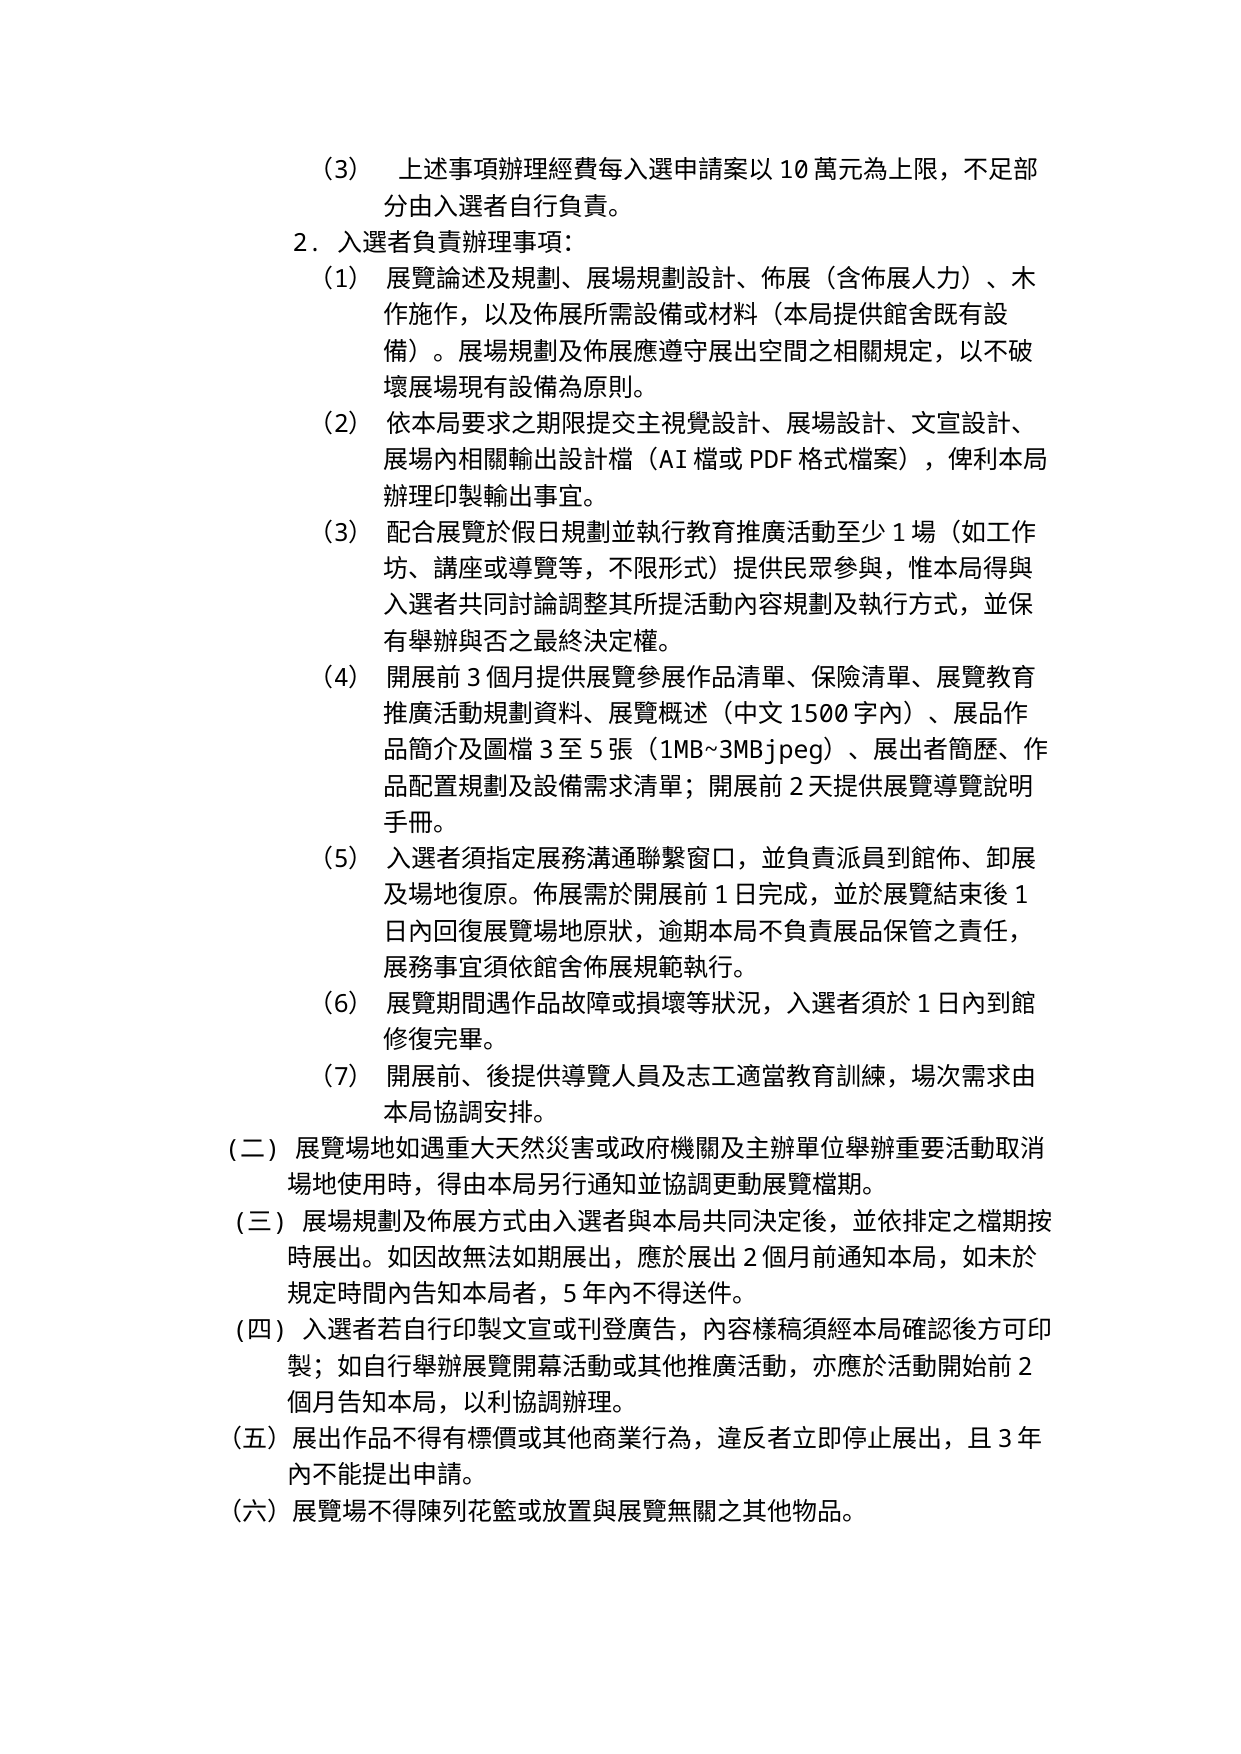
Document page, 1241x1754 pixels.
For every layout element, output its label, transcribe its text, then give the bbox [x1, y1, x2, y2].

text (四) 入選者若自行印製文宣或刊登廣告，內容樣稿須經本局確認後方可印製；如自行舉辦展覽開幕活動或其他推廣活動，亦應於活動開始前2個月告知本局，以利協調辦理。 [187, 1310, 1053, 1419]
text （6） 展覽期間遇作品故障或損壞等狀況，入選者須於1日內到館修復完畢。 [308, 984, 1053, 1056]
text （4） 開展前3個月提供展覽參展作品清單、保險清單、展覽教育推廣活動規劃資料、展覽概述（中文1500字內）、展品作品簡介及圖檔3至5張（1MB~3MBjpeg）、展出者簡歷、作品配置規劃及設備需求清單；開展前2天提供展覽導覽說明手冊。 [308, 657, 1053, 839]
text （5） 入選者須指定展務溝通聯繫窗口，並負責派員到館佈、卸展及場地復原。佈展需於開展前1日完成，並於展覽結束後1日內回復展覽場地原狀，逾期本局不負責展品保管之責任，展務事宜須依館舍佈展規範執行。 [308, 839, 1053, 984]
text （五）展出作品不得有標價或其他商業行為，違反者立即停止展出，且3年內不能提出申請。 [187, 1419, 1053, 1491]
text （7） 開展前、後提供導覽人員及志工適當教育訓練，場次需求由本局協調安排。 [308, 1056, 1053, 1129]
text 2. 入選者負責辦理事項： [187, 222, 1053, 259]
text （1） 展覽論述及規劃、展場規劃設計、佈展（含佈展人力）、木作施作，以及佈展所需設備或材料（本局提供館舍既有設備）。展場規劃及佈展應遵守展出空間之相關規定，以不破壞展場現有設備為原則。 [308, 259, 1053, 404]
text （六）展覽場不得陳列花籃或放置與展覽無關之其他物品。 [187, 1491, 1053, 1527]
text （3） 上述事項辦理經費每入選申請案以10萬元為上限，不足部分由入選者自行負責。 [308, 150, 1053, 222]
text （3） 配合展覽於假日規劃並執行教育推廣活動至少1場（如工作坊、講座或導覽等，不限形式）提供民眾參與，惟本局得與入選者共同討論調整其所提活動內容規劃及執行方式，並保有舉辦與否之最終決定權。 [308, 512, 1053, 657]
text (二) 展覽場地如遇重大天然災害或政府機關及主辦單位舉辦重要活動取消場地使用時，得由本局另行通知並協調更動展覽檔期。 [225, 1129, 1053, 1201]
text （2） 依本局要求之期限提交主視覺設計、展場設計、文宣設計、展場內相關輸出設計檔（AI檔或PDF格式檔案），俾利本局辦理印製輸出事宜。 [308, 404, 1053, 512]
text (三) 展場規劃及佈展方式由入選者與本局共同決定後，並依排定之檔期按時展出。如因故無法如期展出，應於展出2個月前通知本局，如未於規定時間內告知本局者，5年內不得送件。 [187, 1201, 1053, 1310]
